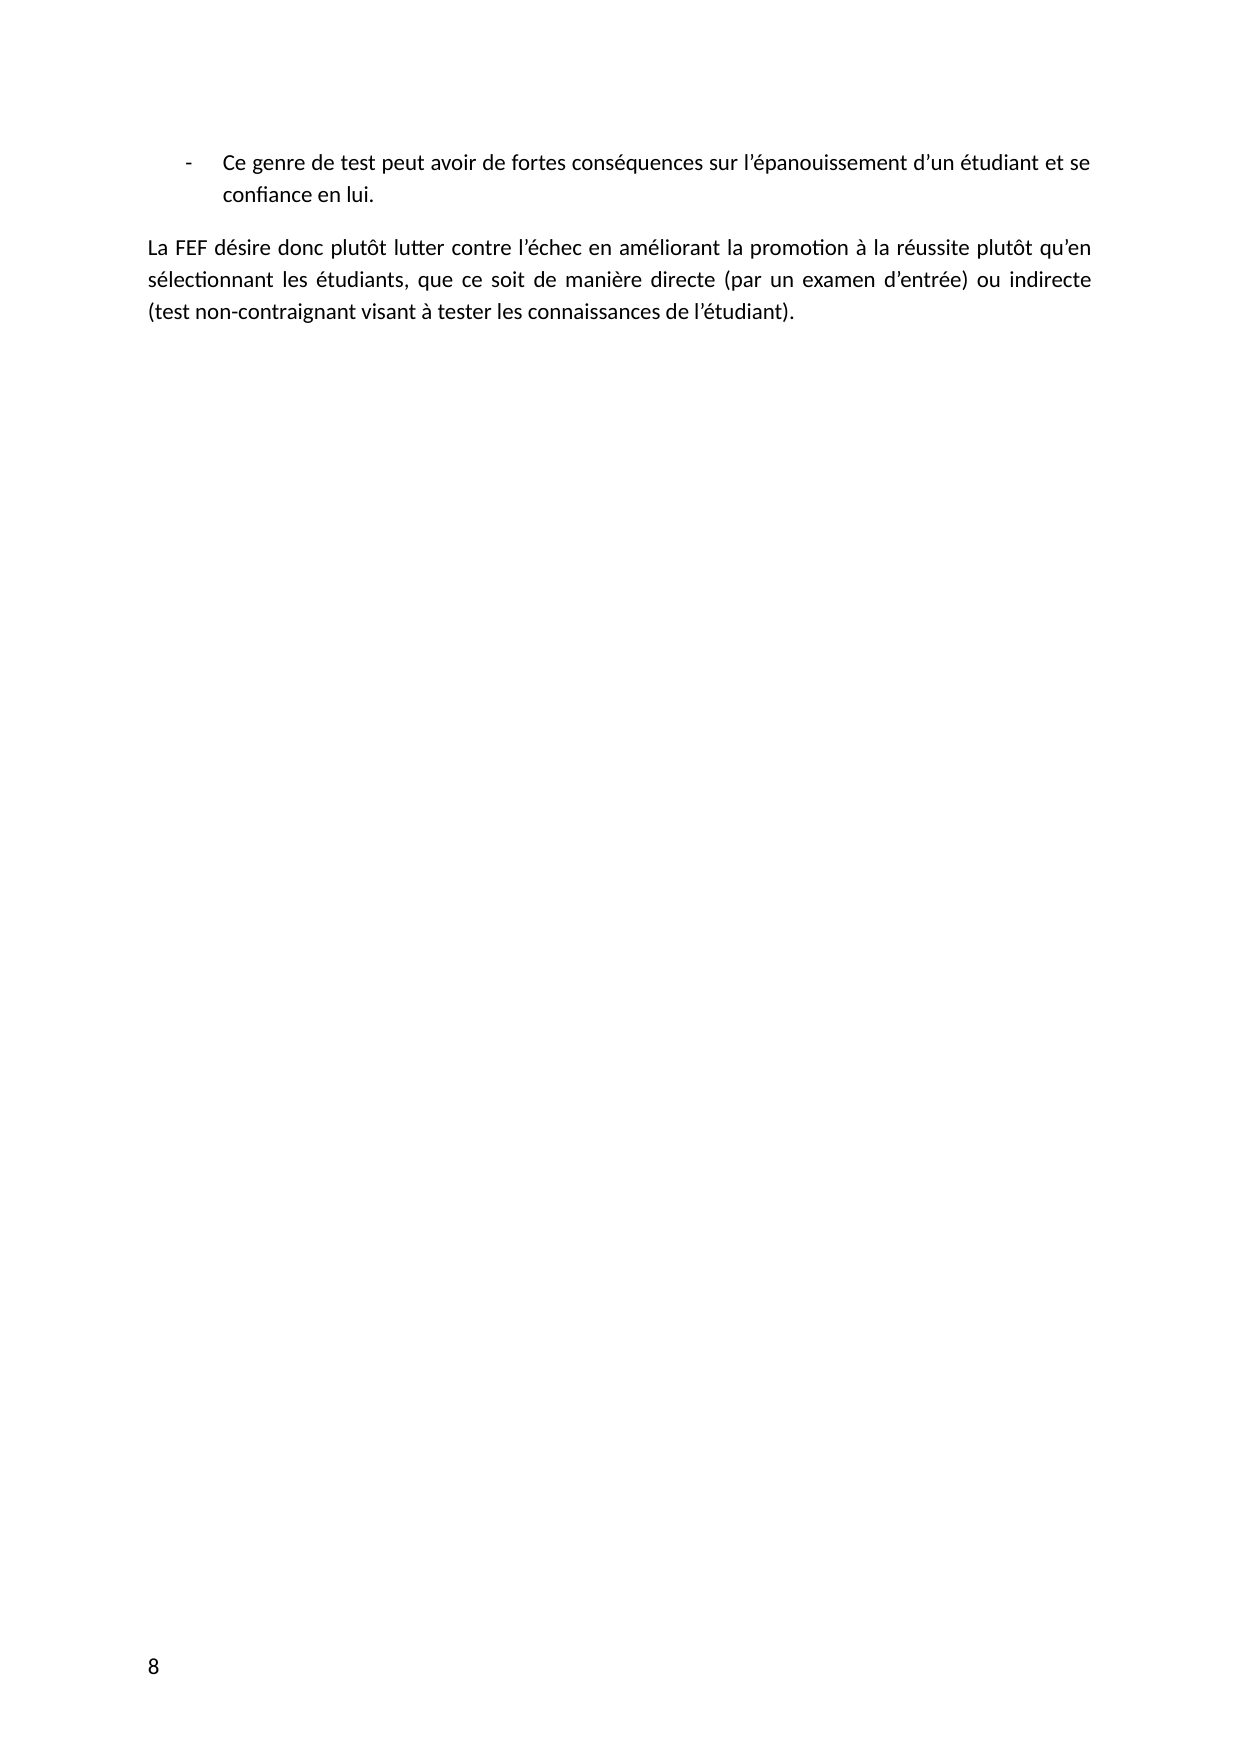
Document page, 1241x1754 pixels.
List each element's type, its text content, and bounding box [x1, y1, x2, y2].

list Ce genre de test peut avoir de fortes conséquences sur l’épanouissement d’un étudiant et se confiance en lui. [185, 148, 1093, 208]
text La FEF désire donc plutôt lutter contre l’échec en améliorant la promotion à la réussite plutôt qu’en sélectionnant les étudiants, que ce soit de manière directe (par un examen d’entrée) ou indirecte (test non-contraignant visant à tester les connaissances de l’étudiant). [148, 233, 1093, 325]
